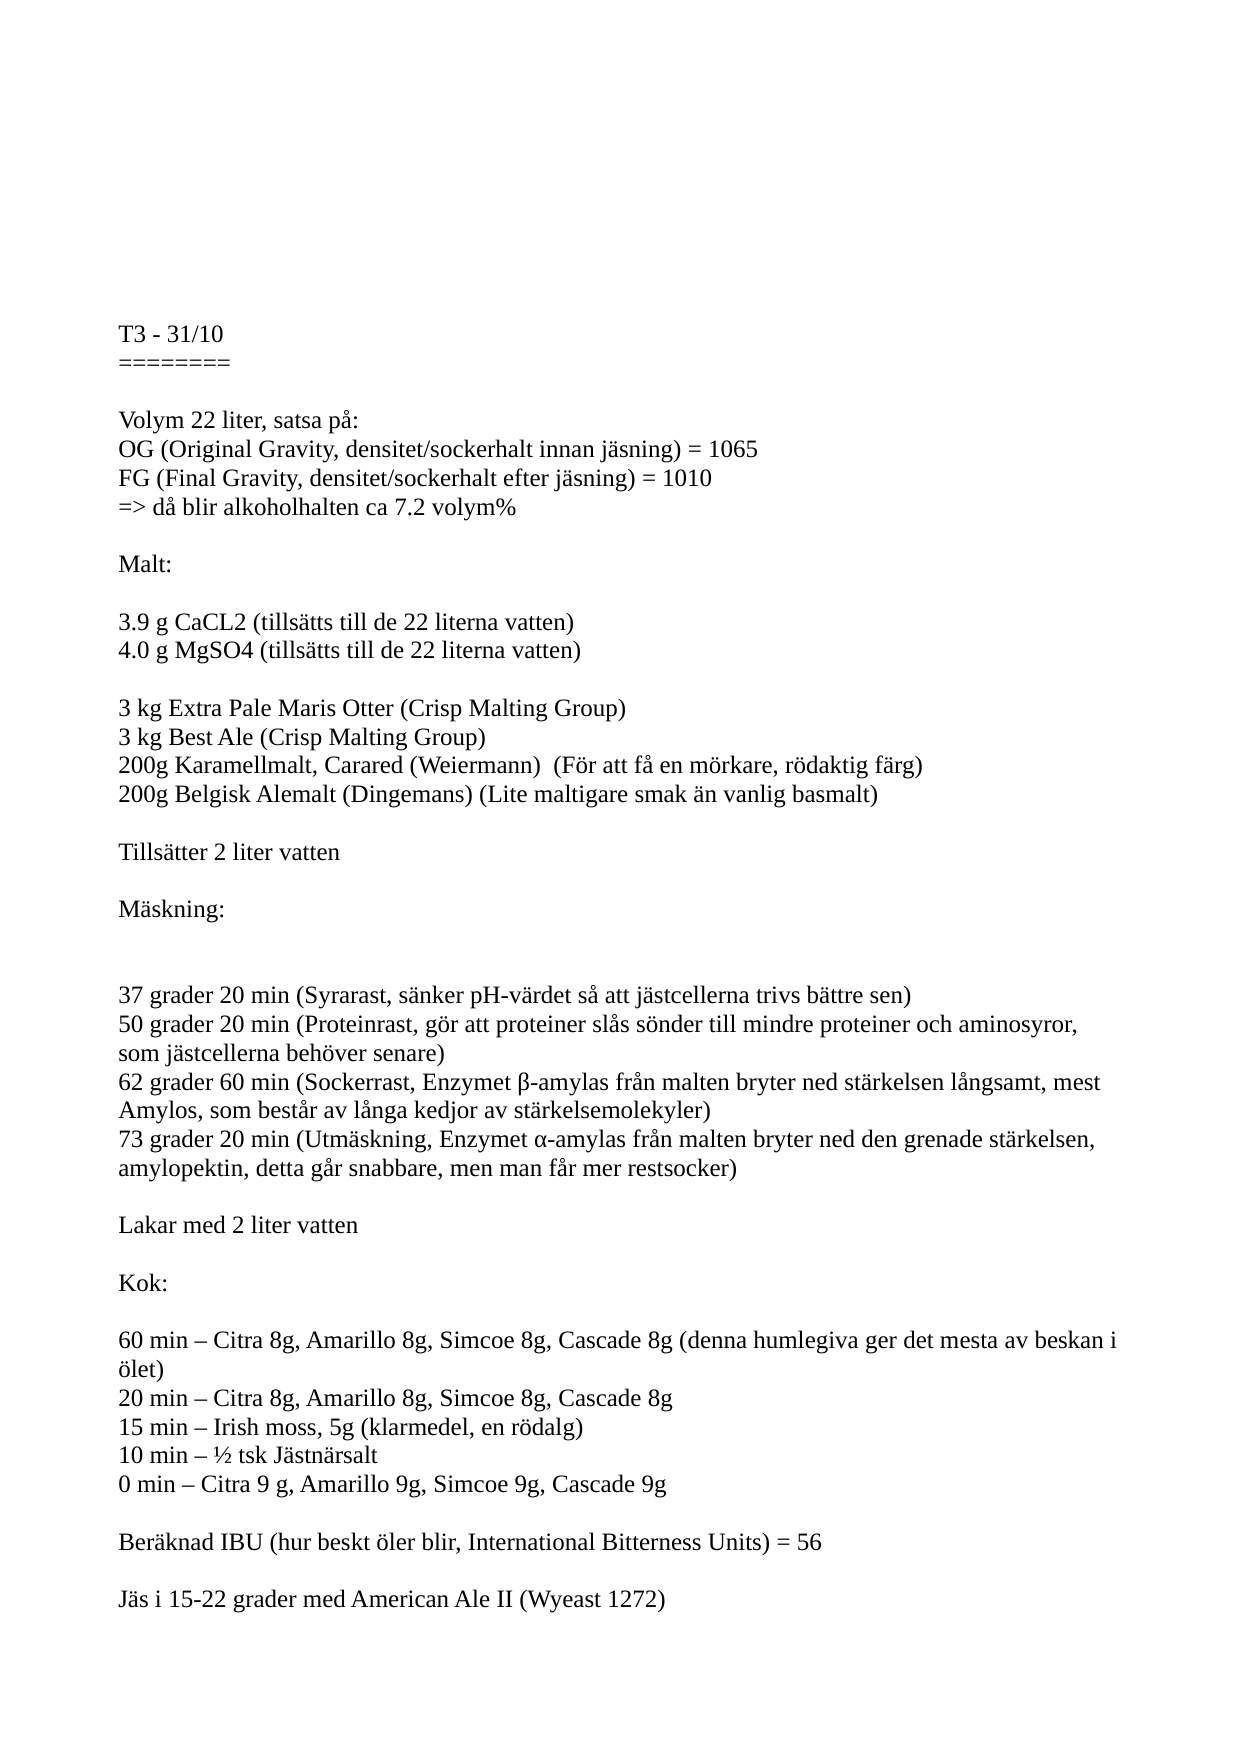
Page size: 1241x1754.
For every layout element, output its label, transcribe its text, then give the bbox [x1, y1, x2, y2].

text 10 min – ½ tsk Jästnärsalt [118, 1441, 1122, 1469]
text 200g Karamellmalt, Carared (Weiermann) (För att få en mörkare, rödaktig färg) [118, 751, 1122, 779]
text 3 kg Extra Pale Maris Otter (Crisp Malting Group) [118, 693, 1122, 722]
text 15 min – Irish moss, 5g (klarmedel, en rödalg) [118, 1412, 1122, 1441]
text ======== [118, 348, 1122, 377]
text OG (Original Gravity, densitet/sockerhalt innan jäsning) = 1065 [118, 434, 1122, 463]
text 3.9 g CaCL2 (tillsätts till de 22 literna vatten) [118, 607, 1122, 636]
text 20 min – Citra 8g, Amarillo 8g, Simcoe 8g, Cascade 8g [118, 1383, 1122, 1412]
text 3 kg Best Ale (Crisp Malting Group) [118, 722, 1122, 751]
text Kok: [118, 1268, 1122, 1297]
text 62 grader 60 min (Sockerrast, Enzymet β-amylas från malten bryter ned stärkelsen långsamt, mest Amylos, som består av långa kedjor av stärkelsemolekyler) [118, 1067, 1122, 1124]
text Beräknad IBU (hur beskt öler blir, International Bitterness Units) = 56 [118, 1527, 1122, 1556]
text 60 min – Citra 8g, Amarillo 8g, Simcoe 8g, Cascade 8g (denna humlegiva ger det mesta av beskan i ölet) [118, 1326, 1122, 1383]
text => då blir alkoholhalten ca 7.2 volym% [118, 492, 1122, 521]
text 73 grader 20 min (Utmäskning, Enzymet α-amylas från malten bryter ned den grenade stärkelsen, amylopektin, detta går snabbare, men man får mer restsocker) [118, 1124, 1122, 1182]
text 50 grader 20 min (Proteinrast, gör att proteiner slås sönder till mindre proteiner och aminosyror, som jästcellerna behöver senare) [118, 1009, 1122, 1067]
text Malt: [118, 549, 1122, 578]
text 37 grader 20 min (Syrarast, sänker pH-värdet så att jästcellerna trivs bättre sen) [118, 981, 1122, 1009]
text Jäs i 15-22 grader med American Ale II (Wyeast 1272) [118, 1584, 1122, 1613]
text 4.0 g MgSO4 (tillsätts till de 22 literna vatten) [118, 636, 1122, 664]
text Tillsätter 2 liter vatten [118, 837, 1122, 866]
text Mäskning: [118, 894, 1122, 923]
text Lakar med 2 liter vatten [118, 1211, 1122, 1239]
text 200g Belgisk Alemalt (Dingemans) (Lite maltigare smak än vanlig basmalt) [118, 779, 1122, 808]
text Volym 22 liter, satsa på: [118, 406, 1122, 434]
text FG (Final Gravity, densitet/sockerhalt efter jäsning) = 1010 [118, 463, 1122, 492]
text 0 min – Citra 9 g, Amarillo 9g, Simcoe 9g, Cascade 9g [118, 1469, 1122, 1498]
text T3 - 31/10 [118, 319, 1122, 348]
